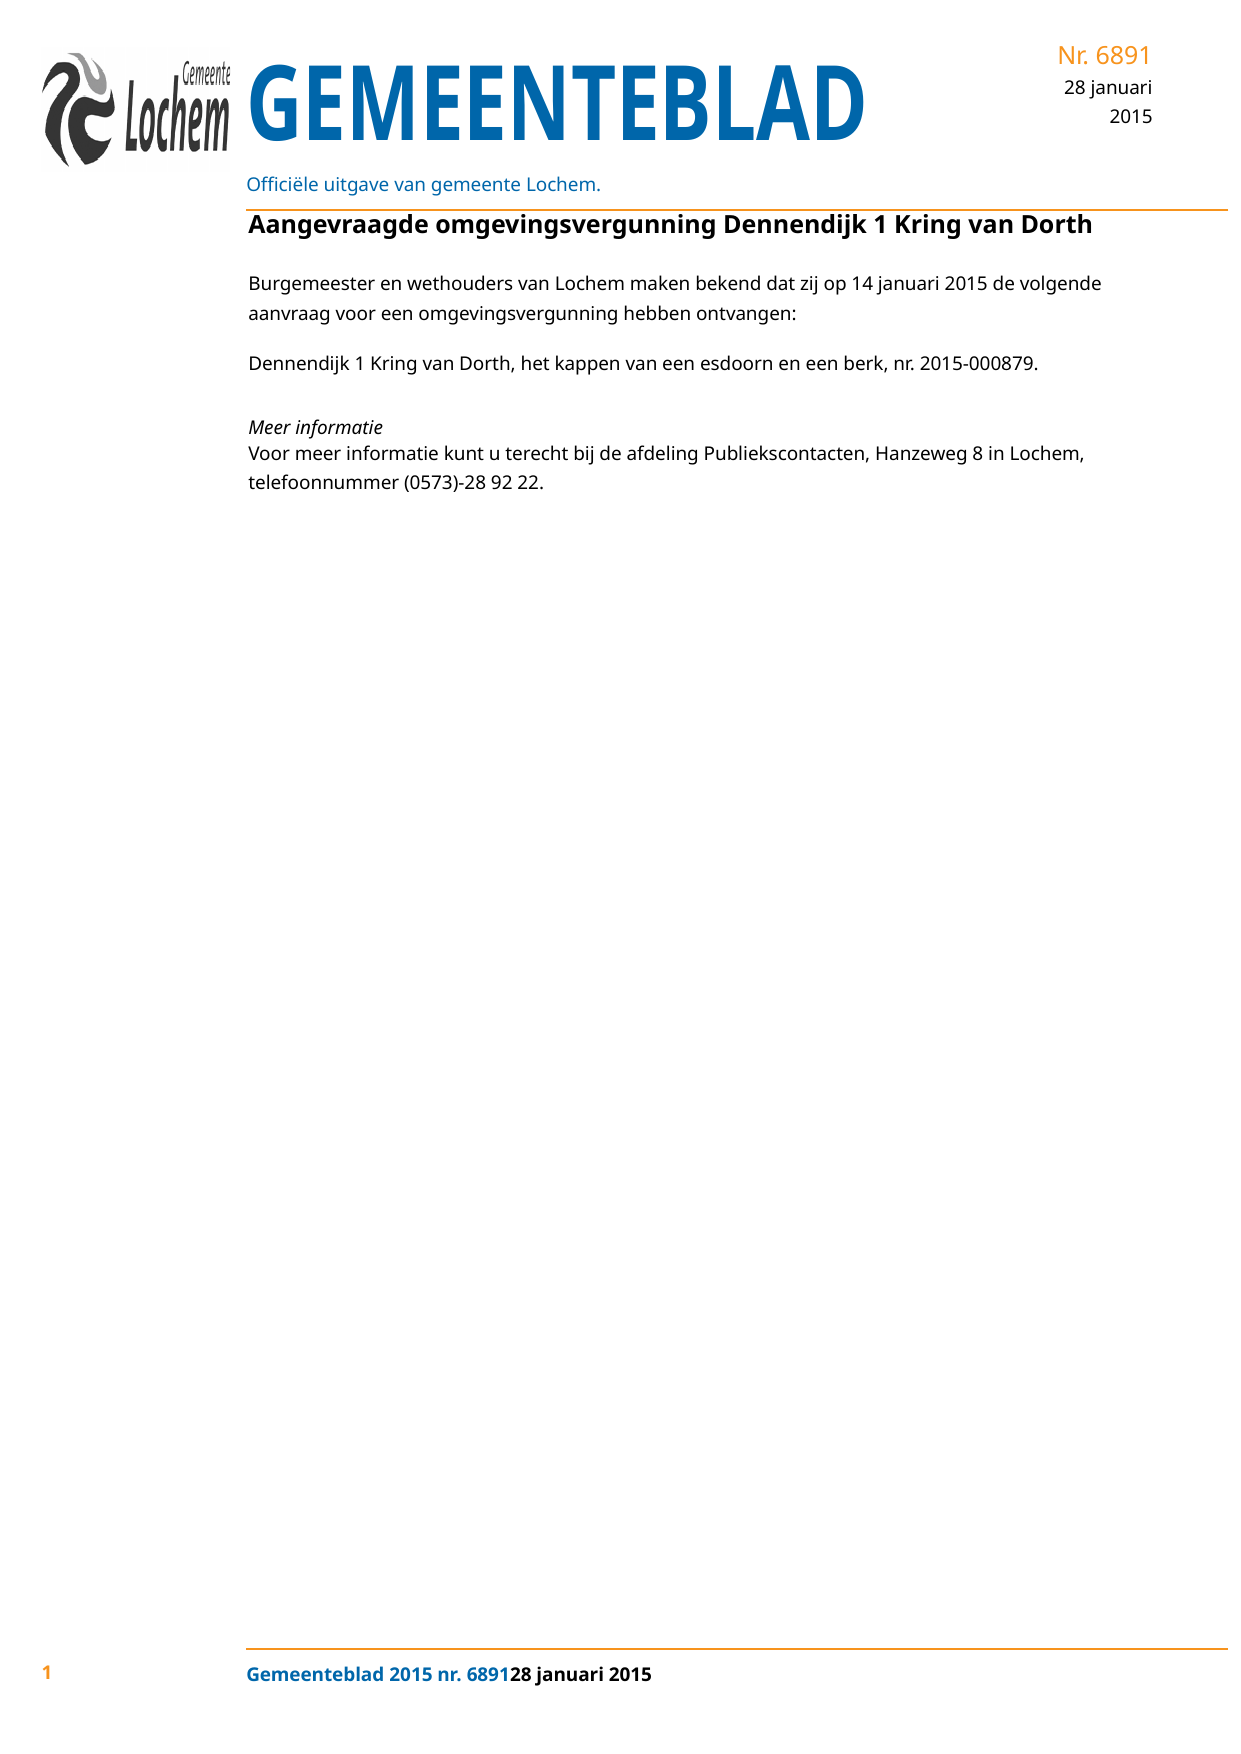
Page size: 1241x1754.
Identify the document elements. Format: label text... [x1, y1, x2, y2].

text Burgemeester en wethouders van Lochem maken bekend dat zij op 14 januari 2015 de volgende aanvraag voor een omgevingsvergunning hebben ontvangen: [248, 270, 1152, 326]
text Dennendijk 1 Kring van Dorth, het kappen van een esdoorn en een berk, nr. 2015-000879. [248, 350, 1152, 376]
text Voor meer informatie kunt u terecht bij de afdeling Publiekscontacten, Hanzeweg 8 in Lochem, telefoonnummer (0573)-28 92 22. [248, 440, 1152, 495]
text Meer informatie [248, 414, 1152, 440]
picture [41, 47, 231, 172]
text Aangevraagde omgevingsvergunning Dennendijk 1 Kring van Dorth [248, 211, 1152, 241]
